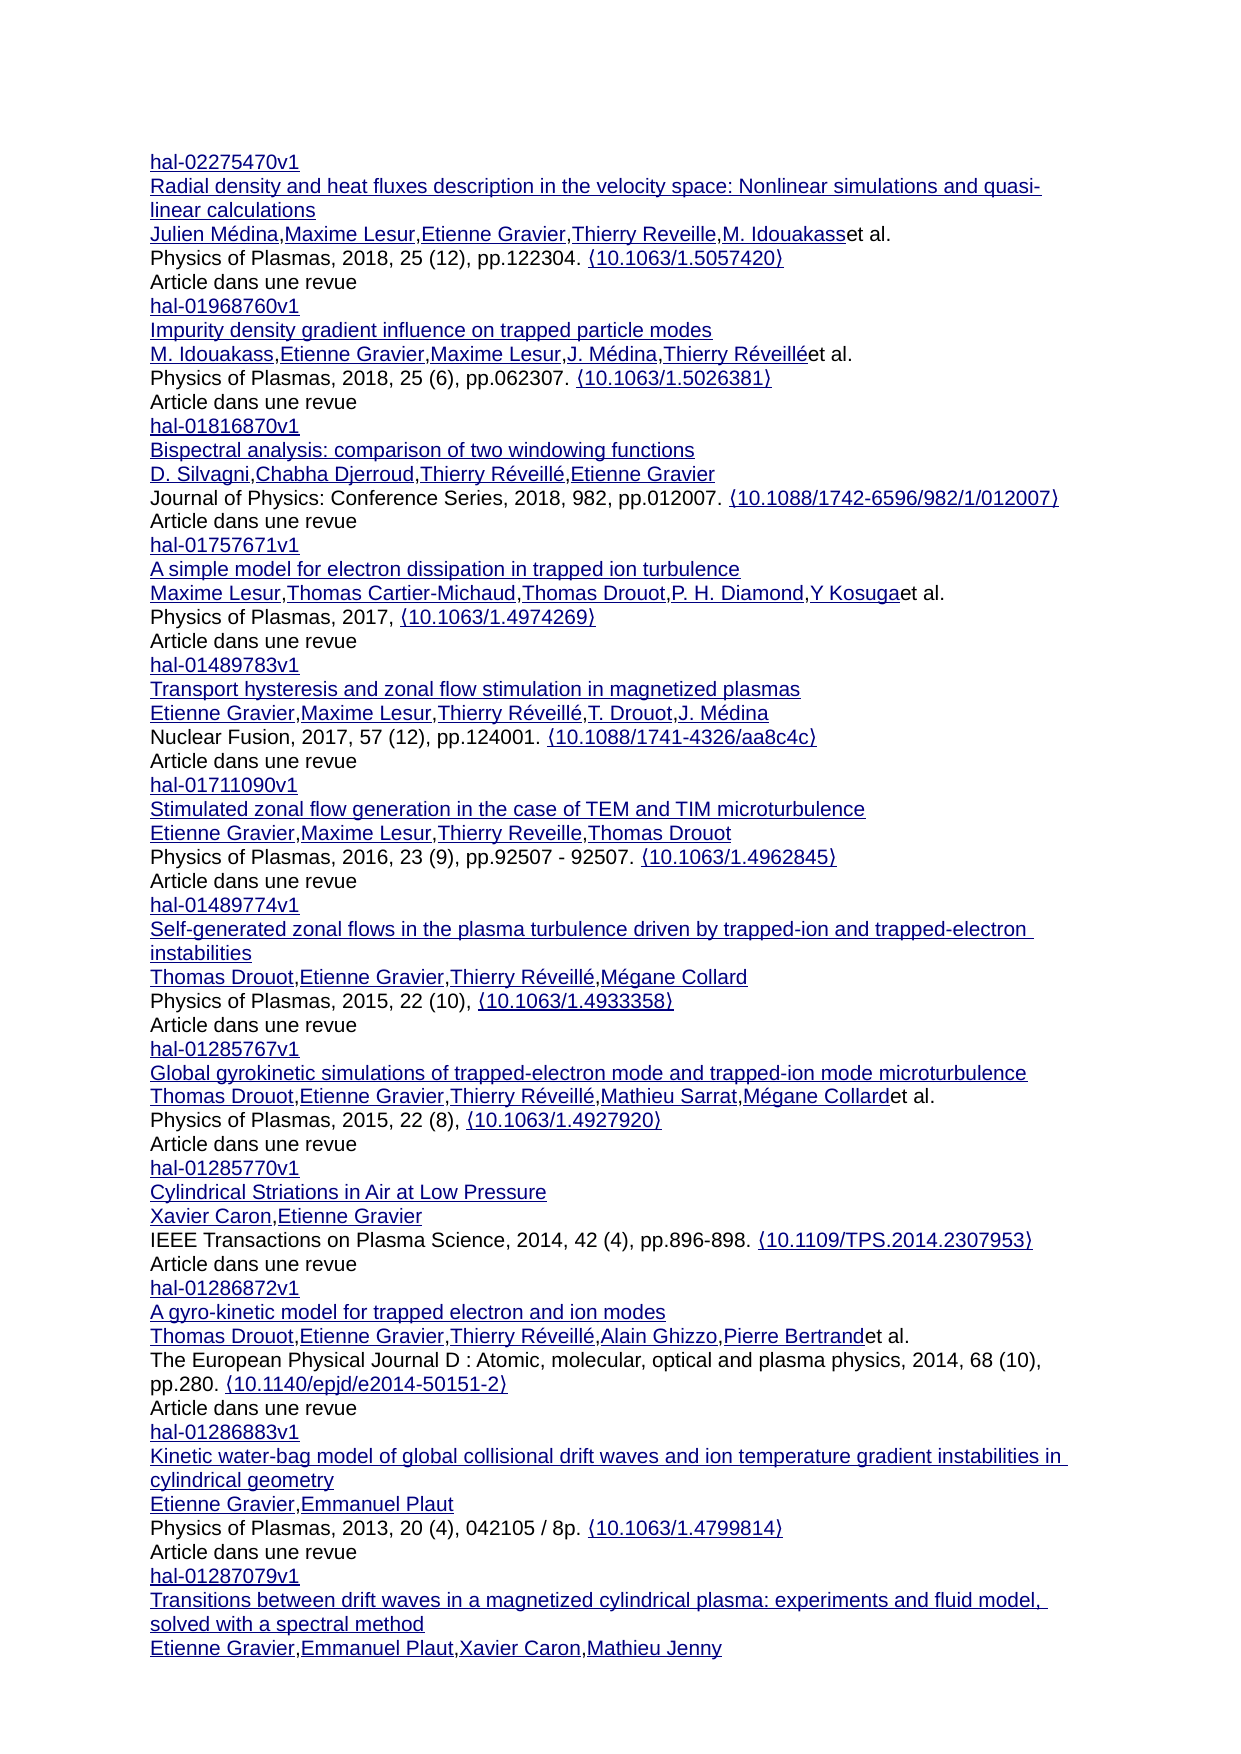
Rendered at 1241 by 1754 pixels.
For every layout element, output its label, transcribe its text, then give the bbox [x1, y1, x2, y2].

table_cell A gyro-kinetic model for trapped electron and ion modes Thomas Drouot,Etienne Gravier,Thierry Réveillé,Alain Ghizzo,Pierre Bertrandet al. The European Physical Journal D : Atomic, molecular, optical and plasma physics, 2014, 68 (10), pp.280. ⟨10.1140/epjd/e2014-50151-2⟩ Article dans une revue hal-01286883v1 [150, 1300, 1090, 1444]
table_cell Transitions between drift waves in a magnetized cylindrical plasma: experiments and fluid model, solved with a spectral method Etienne Gravier,Emmanuel Plaut,Xavier Caron,Mathieu Jenny [150, 1588, 1090, 1659]
table_cell Impurity density gradient influence on trapped particle modes M. Idouakass,Etienne Gravier,Maxime Lesur,J. Médina,Thierry Réveilléet al. Physics of Plasmas, 2018, 25 (6), pp.062307. ⟨10.1063/1.5026381⟩ Article dans une revue hal-01816870v1 [150, 318, 1090, 437]
table_cell Self-generated zonal flows in the plasma turbulence driven by trapped-ion and trapped-electron instabilities Thomas Drouot,Etienne Gravier,Thierry Réveillé,Mégane Collard Physics of Plasmas, 2015, 22 (10), ⟨10.1063/1.4933358⟩ Article dans une revue hal-01285767v1 [150, 917, 1090, 1060]
table_cell Transport hysteresis and zonal flow stimulation in magnetized plasmas Etienne Gravier,Maxime Lesur,Thierry Réveillé,T. Drouot,J. Médina Nuclear Fusion, 2017, 57 (12), pp.124001. ⟨10.1088/1741-4326/aa8c4c⟩ Article dans une revue hal-01711090v1 [150, 677, 1090, 797]
table_cell A simple model for electron dissipation in trapped ion turbulence Maxime Lesur,Thomas Cartier-Michaud,Thomas Drouot,P. H. Diamond,Y Kosugaet al. Physics of Plasmas, 2017, ⟨10.1063/1.4974269⟩ Article dans une revue hal-01489783v1 [150, 557, 1090, 677]
table_cell Cylindrical Striations in Air at Low Pressure Xavier Caron,Etienne Gravier IEEE Transactions on Plasma Science, 2014, 42 (4), pp.896-898. ⟨10.1109/TPS.2014.2307953⟩ Article dans une revue hal-01286872v1 [150, 1180, 1090, 1300]
table_cell Bispectral analysis: comparison of two windowing functions D. Silvagni,Chabha Djerroud,Thierry Réveillé,Etienne Gravier Journal of Physics: Conference Series, 2018, 982, pp.012007. ⟨10.1088/1742-6596/982/1/012007⟩ Article dans une revue hal-01757671v1 [150, 438, 1090, 557]
table_cell hal-02275470v1 [150, 150, 1090, 174]
table_cell Stimulated zonal flow generation in the case of TEM and TIM microturbulence Etienne Gravier,Maxime Lesur,Thierry Reveille,Thomas Drouot Physics of Plasmas, 2016, 23 (9), pp.92507 - 92507. ⟨10.1063/1.4962845⟩ Article dans une revue hal-01489774v1 [150, 797, 1090, 917]
table_cell Kinetic water-bag model of global collisional drift waves and ion temperature gradient instabilities in cylindrical geometry Etienne Gravier,Emmanuel Plaut Physics of Plasmas, 2013, 20 (4), 042105 / 8p. ⟨10.1063/1.4799814⟩ Article dans une revue hal-01287079v1 [150, 1444, 1090, 1587]
table_cell Radial density and heat fluxes description in the velocity space: Nonlinear simulations and quasi-linear calculations Julien Médina,Maxime Lesur,Etienne Gravier,Thierry Reveille,M. Idouakasset al. Physics of Plasmas, 2018, 25 (12), pp.122304. ⟨10.1063/1.5057420⟩ Article dans une revue hal-01968760v1 [150, 174, 1090, 318]
table_cell Global gyrokinetic simulations of trapped-electron mode and trapped-ion mode microturbulence Thomas Drouot,Etienne Gravier,Thierry Réveillé,Mathieu Sarrat,Mégane Collardet al. Physics of Plasmas, 2015, 22 (8), ⟨10.1063/1.4927920⟩ Article dans une revue hal-01285770v1 [150, 1060, 1090, 1180]
